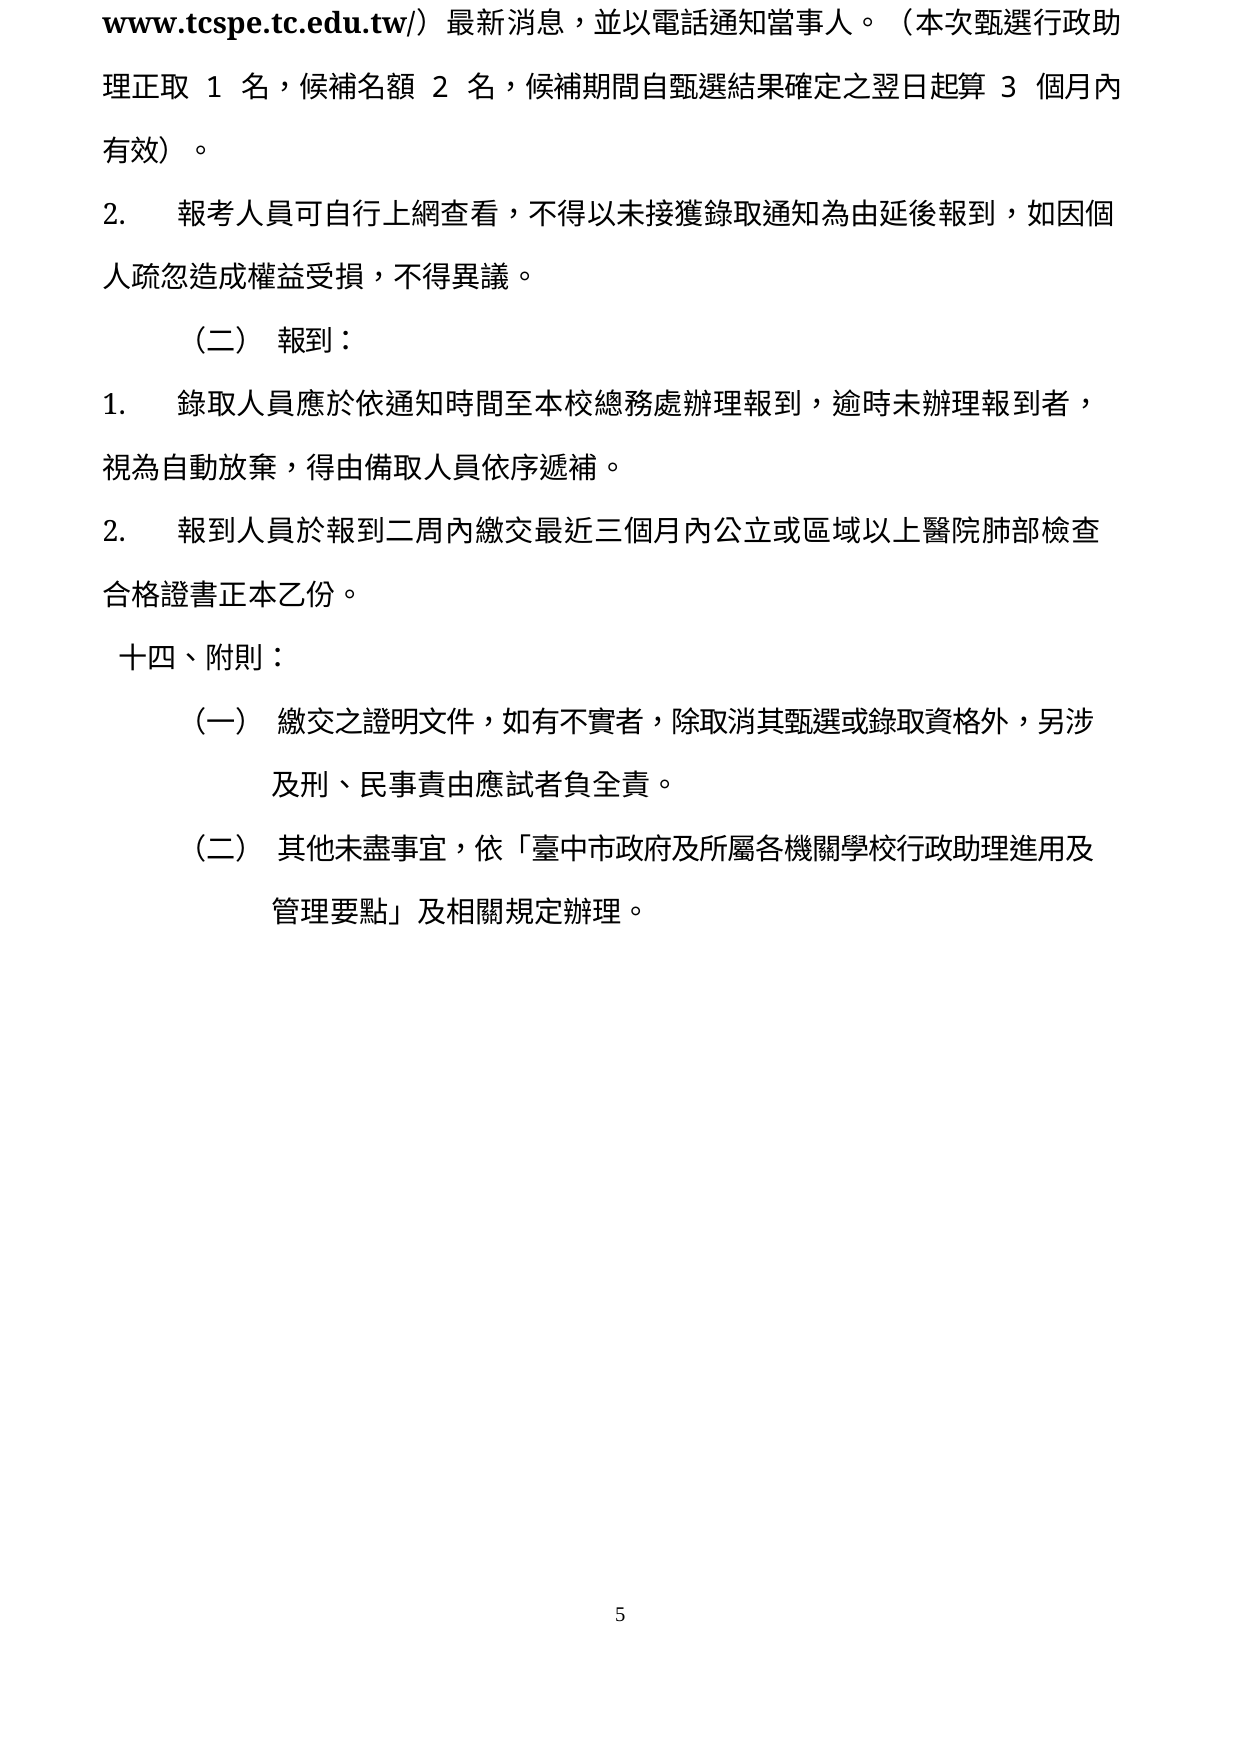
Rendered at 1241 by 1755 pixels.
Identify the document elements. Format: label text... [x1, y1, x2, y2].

text 十四、附則： [118, 635, 1153, 677]
list 錄取人員應於依通知時間至本校總務處辦理報到，逾時未辦理報到者，視為自動放棄，得由備取人員依序遞補。 [102, 381, 1101, 487]
text （二） 報到： [177, 317, 1153, 360]
text （二） 其他未盡事宜，依「臺中市政府及所屬各機關學校行政助理進用及管理要點」及相關規定辦理。 [177, 825, 1118, 931]
list www.tcspe.tc.edu.tw/）最新消息，並以電話通知當事人。（本次甄選行政助理正取 1 名，候補名額 2 名，候補期間自甄選結果確定之翌日起算 3 個月內有效）。 [102, 0, 1122, 169]
text （一） 繳交之證明文件，如有不實者，除取消其甄選或錄取資格外，另涉及刑、民事責由應試者負全責。 [177, 698, 1118, 804]
list 報到人員於報到二周內繳交最近三個月內公立或區域以上醫院肺部檢查合格證書正本乙份。 [102, 508, 1101, 614]
list 報考人員可自行上網查看，不得以未接獲錄取通知為由延後報到，如因個人疏忽造成權益受損，不得異議。 [102, 191, 1114, 296]
